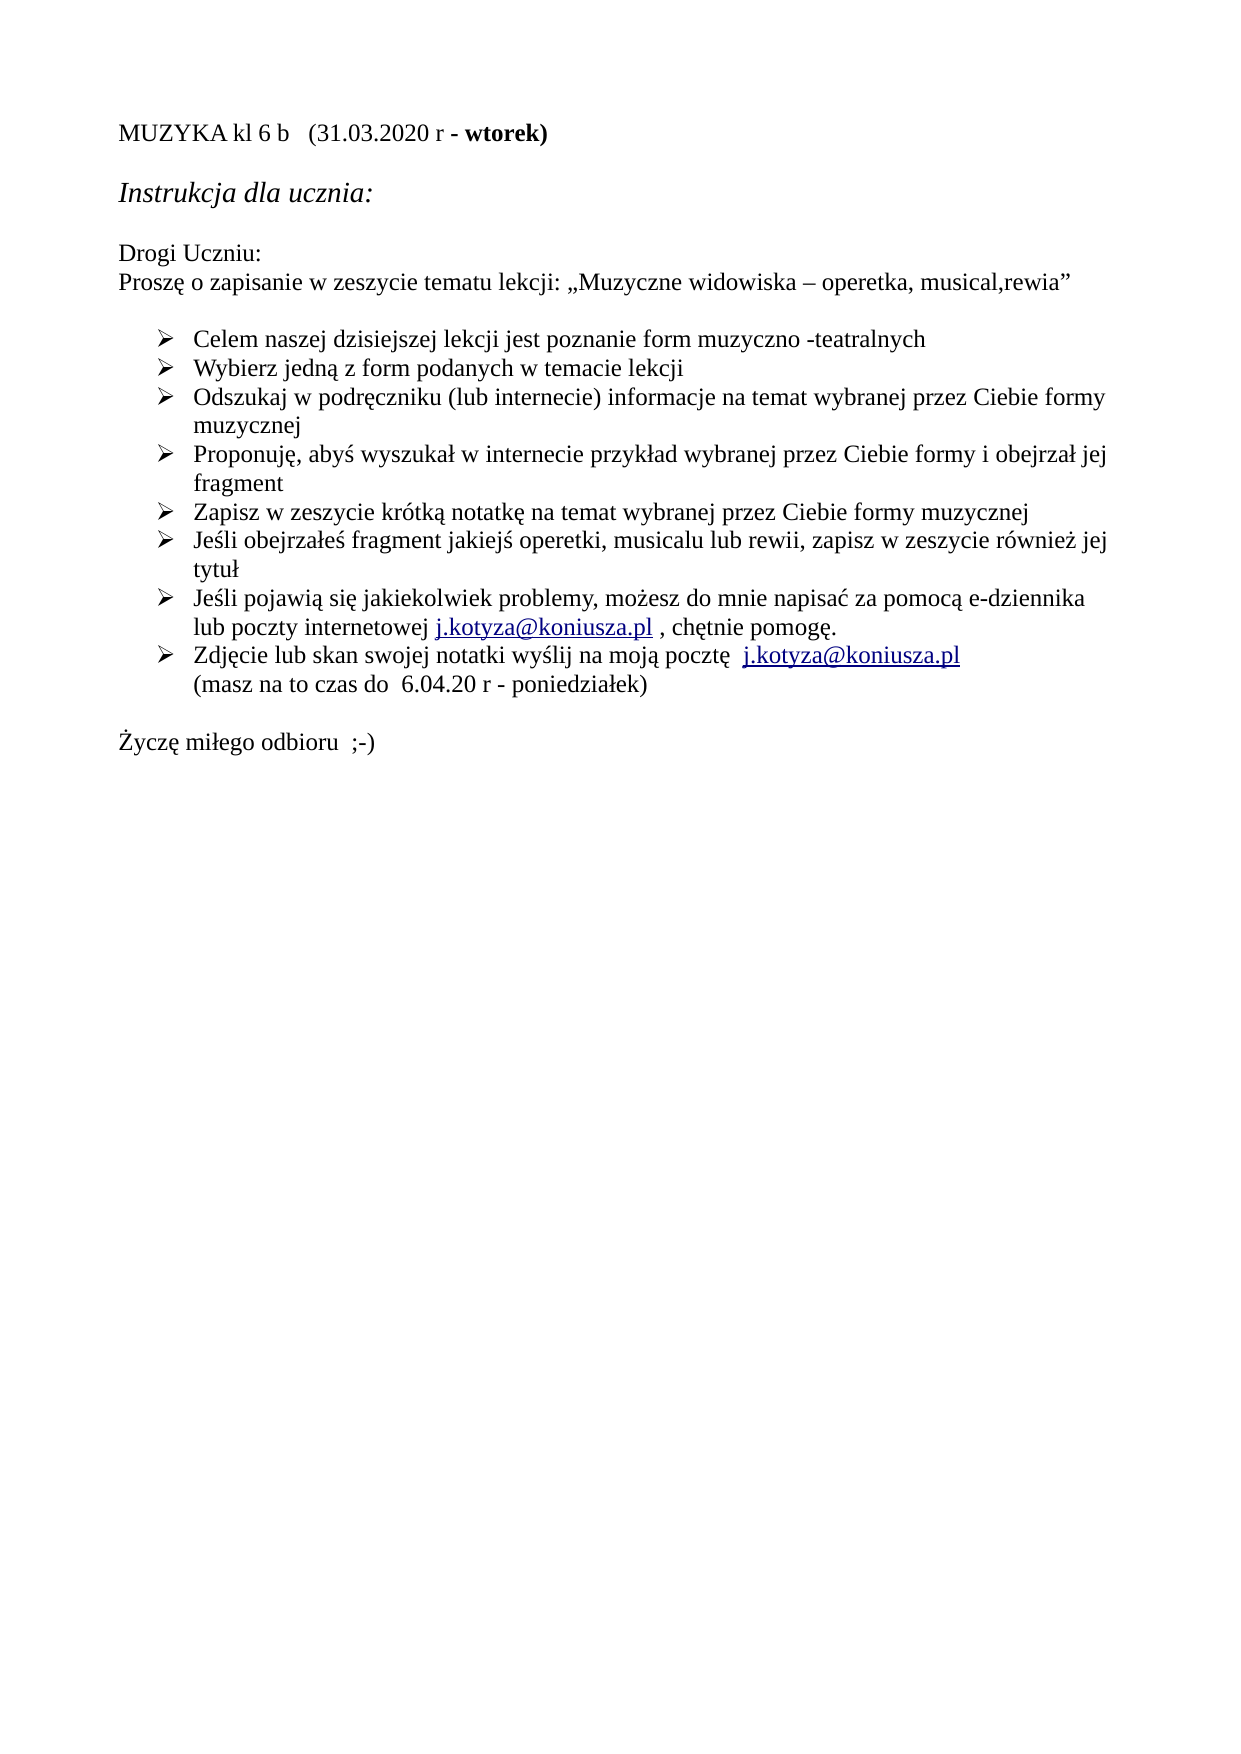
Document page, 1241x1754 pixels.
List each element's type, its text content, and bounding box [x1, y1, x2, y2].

list Zapisz w zeszycie krótką notatkę na temat wybranej przez Ciebie formy muzycznej [156, 497, 1122, 525]
list Jeśli obejrzałeś fragment jakiejś operetki, musicalu lub rewii, zapisz w zeszycie również jej tytuł [156, 525, 1122, 583]
text Życzę miłego odbioru ;-) [118, 727, 1122, 755]
text Proszę o zapisanie w zeszycie tematu lekcji: „Muzyczne widowiska – operetka, musical,rewia” [118, 267, 1122, 295]
list Odszukaj w podręczniku (lub internecie) informacje na temat wybranej przez Ciebie formy muzycznej [156, 382, 1122, 439]
list Celem naszej dzisiejszej lekcji jest poznanie form muzyczno -teatralnych [156, 324, 1122, 353]
list Proponuję, abyś wyszukał w internecie przykład wybranej przez Ciebie formy i obejrzał jej fragment [156, 439, 1122, 497]
list Zdjęcie lub skan swojej notatki wyślij na moją pocztę j.kotyza@koniusza.pl (masz na to czas do 6.04.20 r - poniedziałek) [156, 640, 1122, 698]
list Jeśli pojawią się jakiekolwiek problemy, możesz do mnie napisać za pomocą e-dziennika lub poczty internetowej j.kotyza@koniusza.pl , chętnie pomogę. [156, 583, 1122, 640]
list Wybierz jedną z form podanych w temacie lekcji [156, 353, 1122, 382]
text MUZYKA kl 6 b (31.03.2020 r - wtorek) [118, 118, 1122, 147]
text Drogi Uczniu: [118, 238, 1122, 267]
text Instrukcja dla ucznia: [118, 176, 1122, 209]
